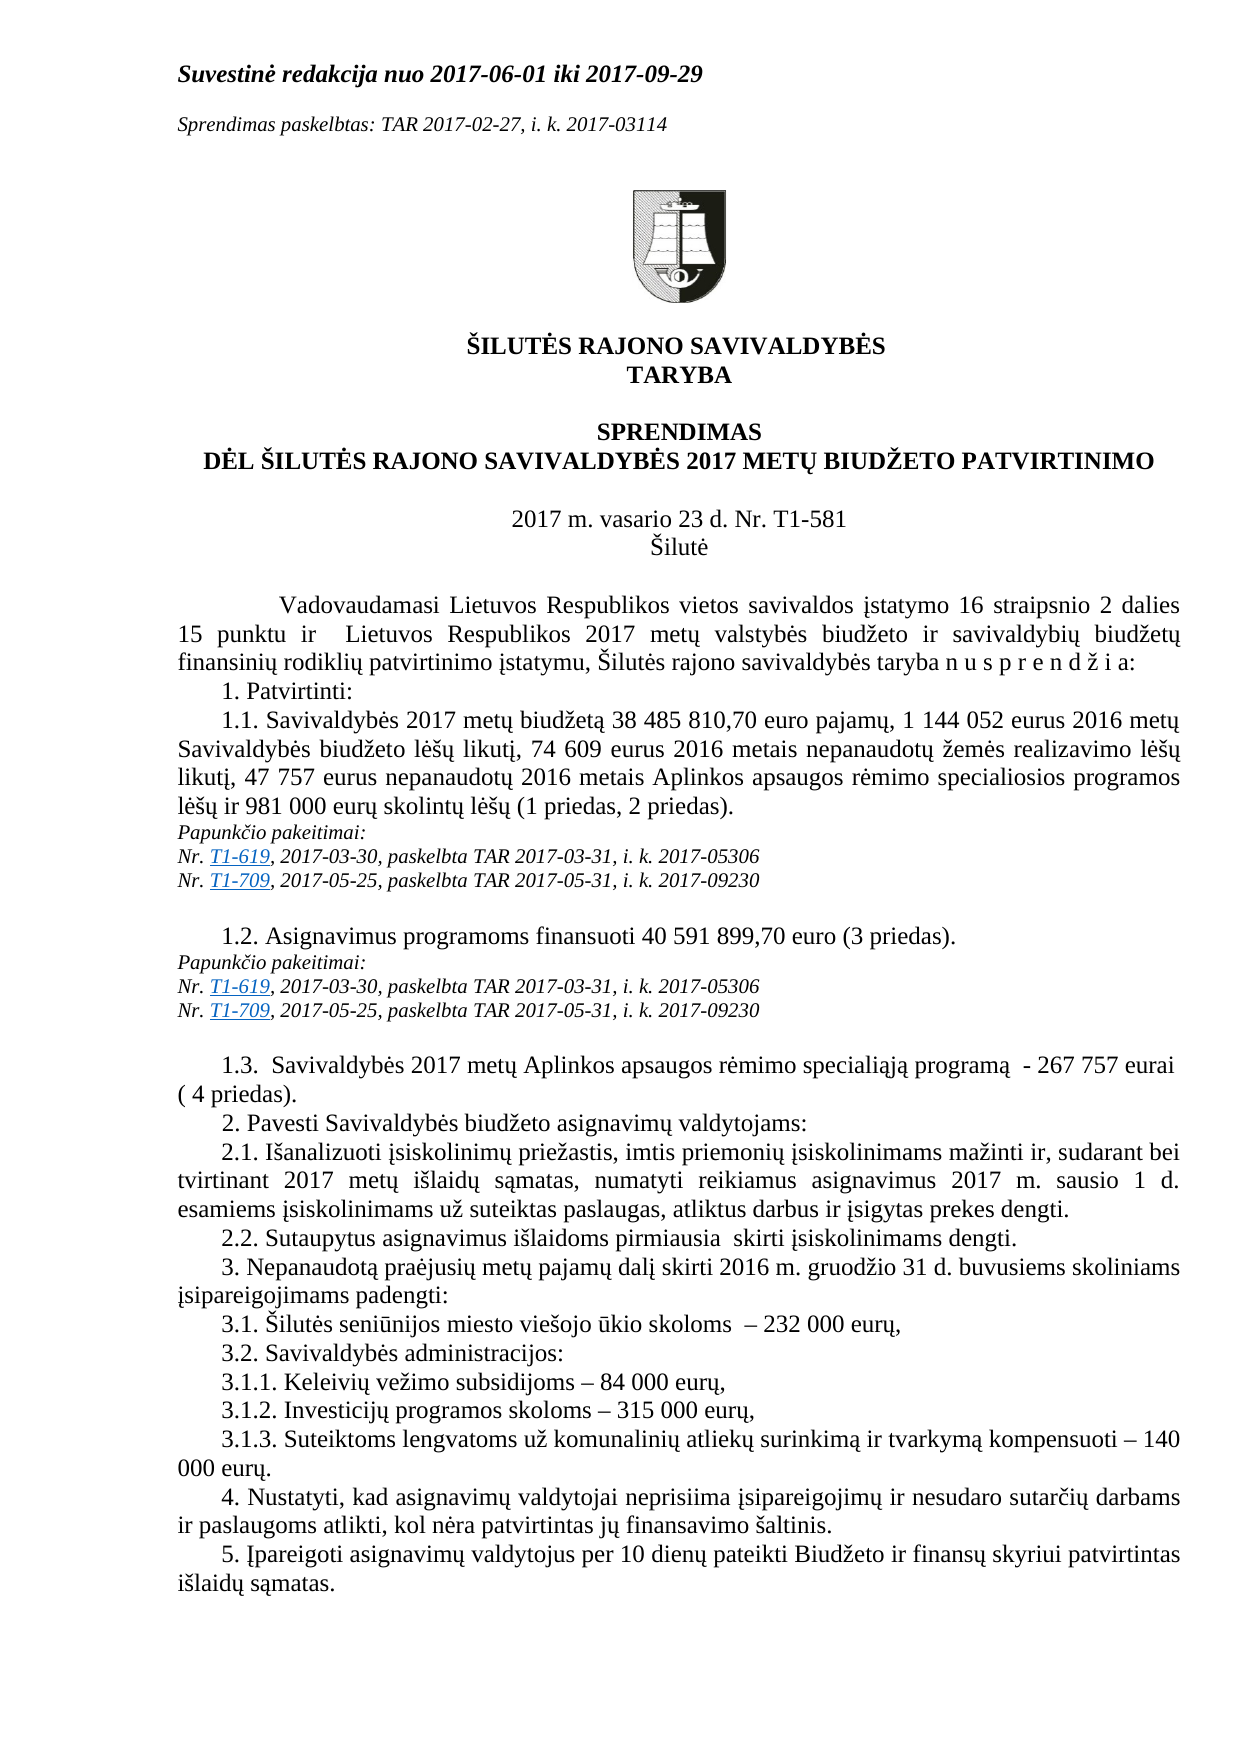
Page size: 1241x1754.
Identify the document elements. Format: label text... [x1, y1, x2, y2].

text Šilutė [177, 532, 1181, 561]
text SPRENDIMAS [177, 417, 1181, 446]
text Nr. T1-709, 2017-05-25, paskelbta TAR 2017-05-31, i. k. 2017-09230 [177, 998, 1181, 1022]
text 2.1. Išanalizuoti įsiskolinimų priežastis, imtis priemonių įsiskolinimams mažinti ir, sudarant bei tvirtinant 2017 metų išlaidų sąmatas, numatyti reikiamus asignavimus 2017 m. sausio 1 d. esamiems įsiskolinimams už suteiktas paslaugas, atliktus darbus ir įsigytas prekes dengti. [177, 1137, 1181, 1223]
text 2.2. Sutaupytus asignavimus išlaidoms pirmiausia skirti įsiskolinimams dengti. [177, 1223, 1181, 1252]
text 1. Patvirtinti: [177, 676, 1181, 705]
text 2017 m. vasario 23 d. Nr. T1-581 [177, 504, 1181, 532]
text Sprendimas paskelbtas: TAR 2017-02-27, i. k. 2017-03114 [177, 112, 1181, 136]
text 3.1.3. Suteiktoms lengvatoms už komunalinių atliekų surinkimą ir tvarkymą kompensuoti – 140 000 eurų. [177, 1424, 1181, 1482]
text Vadovaudamasi Lietuvos Respublikos vietos savivaldos įstatymo 16 straipsnio 2 dalies 15 punktu ir Lietuvos Respublikos 2017 metų valstybės biudžeto ir savivaldybių biudžetų finansinių rodiklių patvirtinimo įstatymu, Šilutės rajono savivaldybės taryba n u s p r e n d ž i a: [177, 590, 1181, 676]
text Nr. T1-709, 2017-05-25, paskelbta TAR 2017-05-31, i. k. 2017-09230 [177, 868, 1181, 892]
text TARYBA [177, 360, 1181, 389]
text 3. Nepanaudotą praėjusių metų pajamų dalį skirti 2016 m. gruodžio 31 d. buvusiems skoliniams įsipareigojimams padengti: [177, 1252, 1181, 1309]
text 3.2. Savivaldybės administracijos: [177, 1338, 1181, 1367]
text Nr. T1-619, 2017-03-30, paskelbta TAR 2017-03-31, i. k. 2017-05306 [177, 844, 1181, 868]
text 5. Įpareigoti asignavimų valdytojus per 10 dienų pateikti Biudžeto ir finansų skyriui patvirtintas išlaidų sąmatas. [177, 1539, 1181, 1597]
text Papunkčio pakeitimai: [177, 820, 1181, 844]
text 3.1.1. Keleivių vežimo subsidijoms – 84 000 eurų, [177, 1367, 1181, 1396]
text 1.3. Savivaldybės 2017 metų Aplinkos apsaugos rėmimo specialiąją programą - 267 757 eurai ( 4 priedas). [177, 1051, 1181, 1108]
text 1.2. Asignavimus programoms finansuoti 40 591 899,70 euro (3 priedas). [177, 921, 1181, 950]
text ŠILUTĖS RAJONO SAVIVALDYBĖS [177, 331, 1181, 360]
text Nr. T1-619, 2017-03-30, paskelbta TAR 2017-03-31, i. k. 2017-05306 [177, 974, 1181, 998]
text Papunkčio pakeitimai: [177, 950, 1181, 974]
text 4. Nustatyti, kad asignavimų valdytojai neprisiima įsipareigojimų ir nesudaro sutarčių darbams ir paslaugoms atlikti, kol nėra patvirtintas jų finansavimo šaltinis. [177, 1482, 1181, 1539]
text 3.1.2. Investicijų programos skoloms – 315 000 eurų, [177, 1396, 1181, 1424]
text 2. Pavesti Savivaldybės biudžeto asignavimų valdytojams: [177, 1108, 1181, 1137]
text 1.1. Savivaldybės 2017 metų biudžetą 38 485 810,70 euro pajamų, 1 144 052 eurus 2016 metų Savivaldybės biudžeto lėšų likutį, 74 609 eurus 2016 metais nepanaudotų žemės realizavimo lėšų likutį, 47 757 eurus nepanaudotų 2016 metais Aplinkos apsaugos rėmimo specialiosios programos lėšų ir 981 000 eurų skolintų lėšų (1 priedas, 2 priedas). [177, 705, 1181, 820]
text DĖL ŠILUTĖS RAJONO SAVIVALDYBĖS 2017 METŲ BIUDŽETO PATVIRTINIMO [177, 446, 1181, 475]
text Suvestinė redakcija nuo 2017-06-01 iki 2017-09-29 [177, 59, 1181, 88]
text 3.1. Šilutės seniūnijos miesto viešojo ūkio skoloms – 232 000 eurų, [177, 1309, 1181, 1338]
